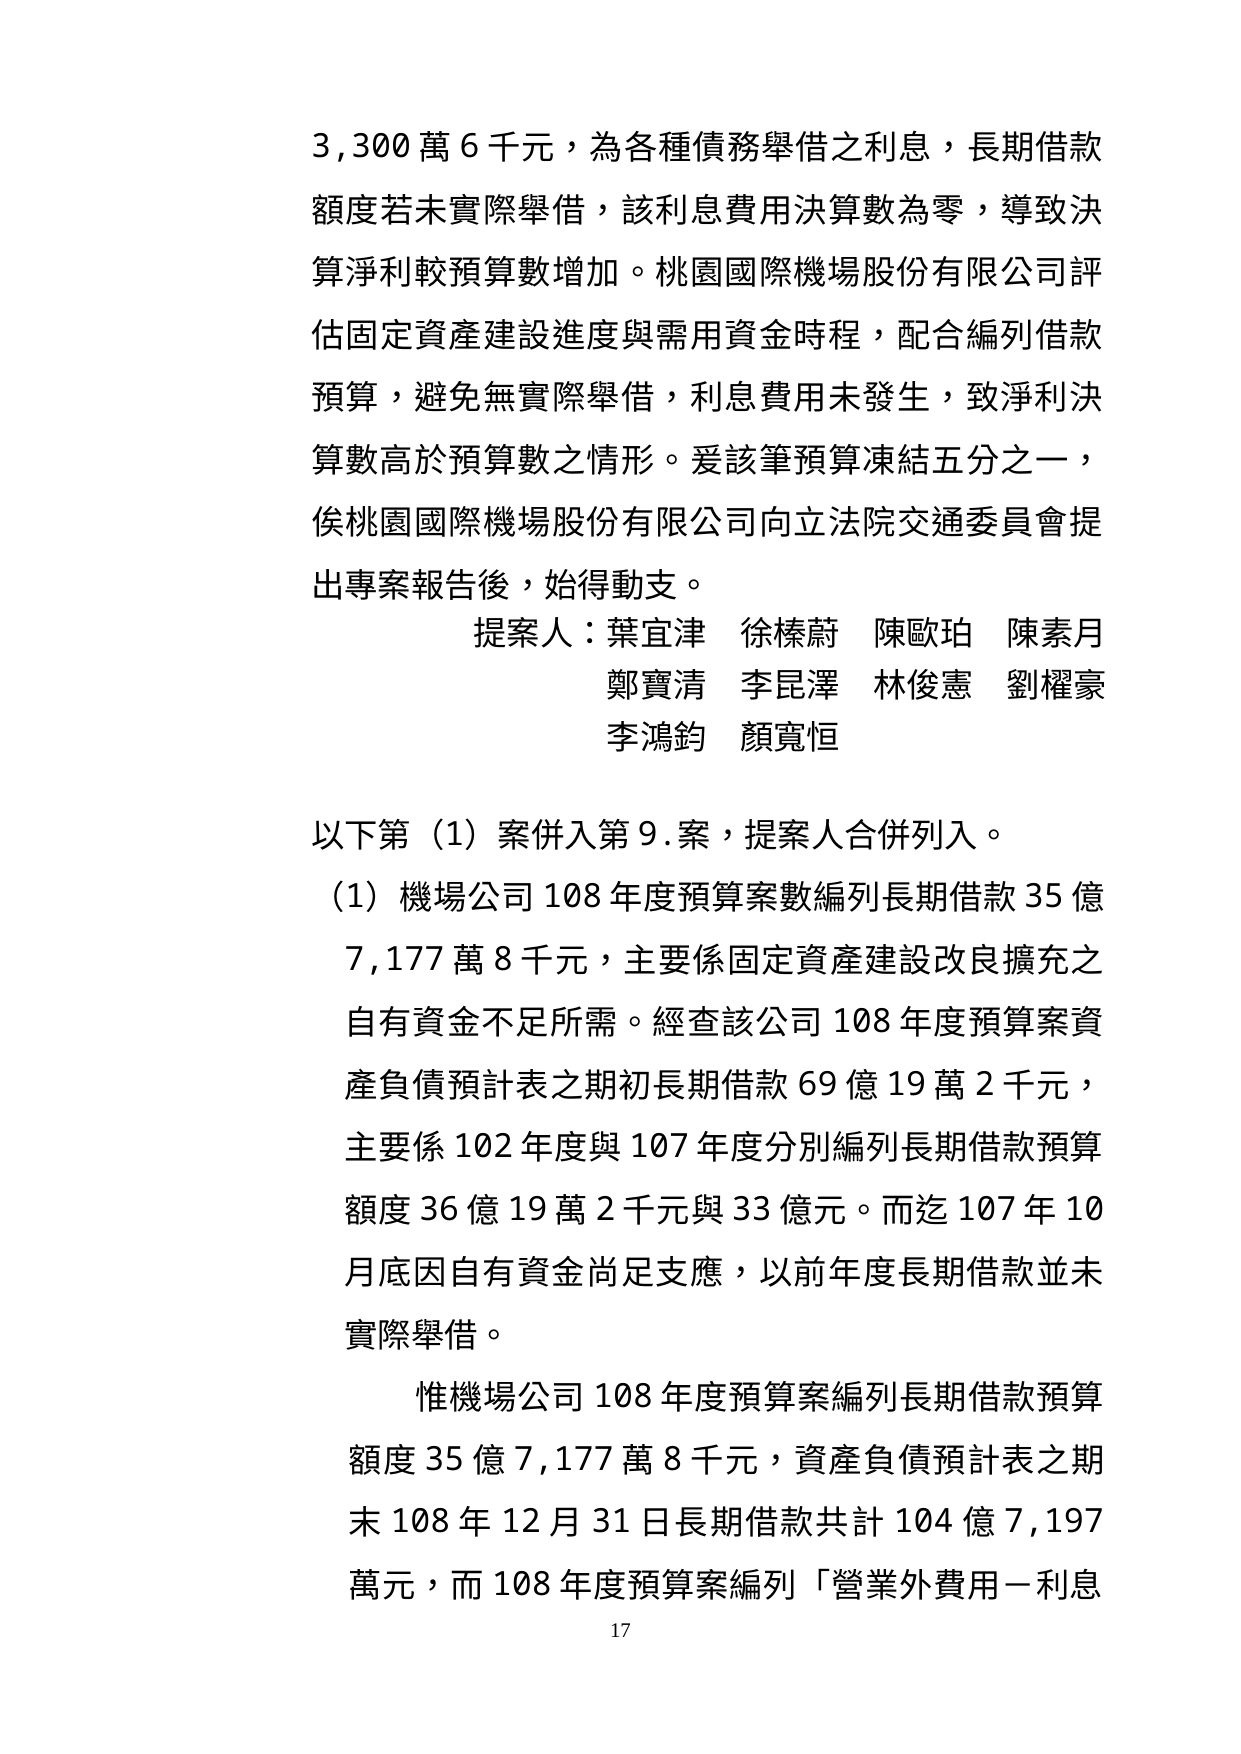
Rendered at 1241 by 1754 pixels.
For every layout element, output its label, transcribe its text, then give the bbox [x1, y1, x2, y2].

text 惟機場公司108年度預算案編列長期借款預算額度35億7,177萬8千元，資產負債預計表之期末108年12月31日長期借款共計104億7,197萬元，而108年度預算案編列「營業外費用－利息 [348, 1353, 1104, 1603]
text 提案人：葉宜津 徐榛蔚 陳歐珀 陳素月 鄭寶清 李昆澤 林俊憲 劉櫂豪 李鴻鈞 顏寬恒 [473, 603, 1117, 759]
text （1）機場公司108年度預算案數編列長期借款35億7,177萬8千元，主要係固定資產建設改良擴充之自有資金不足所需。經查該公司108年度預算案資產負債預計表之期初長期借款69億19萬2千元，主要係102年度與107年度分別編列長期借款預算額度36億19萬2千元與33億元。而迄107年10月底因自有資金尚足支應，以前年度長期借款並未實際舉借。 [311, 853, 1104, 1353]
text 以下第（1）案併入第9.案，提案人合併列入。 [311, 791, 1104, 853]
text 3,300萬6千元，為各種債務舉借之利息，長期借款額度若未實際舉借，該利息費用決算數為零，導致決算淨利較預算數增加。桃園國際機場股份有限公司評估固定資產建設進度與需用資金時程，配合編列借款預算，避免無實際舉借，利息費用未發生，致淨利決算數高於預算數之情形。爰該筆預算凍結五分之一，俟桃園國際機場股份有限公司向立法院交通委員會提出專案報告後，始得動支。 [311, 103, 1104, 603]
